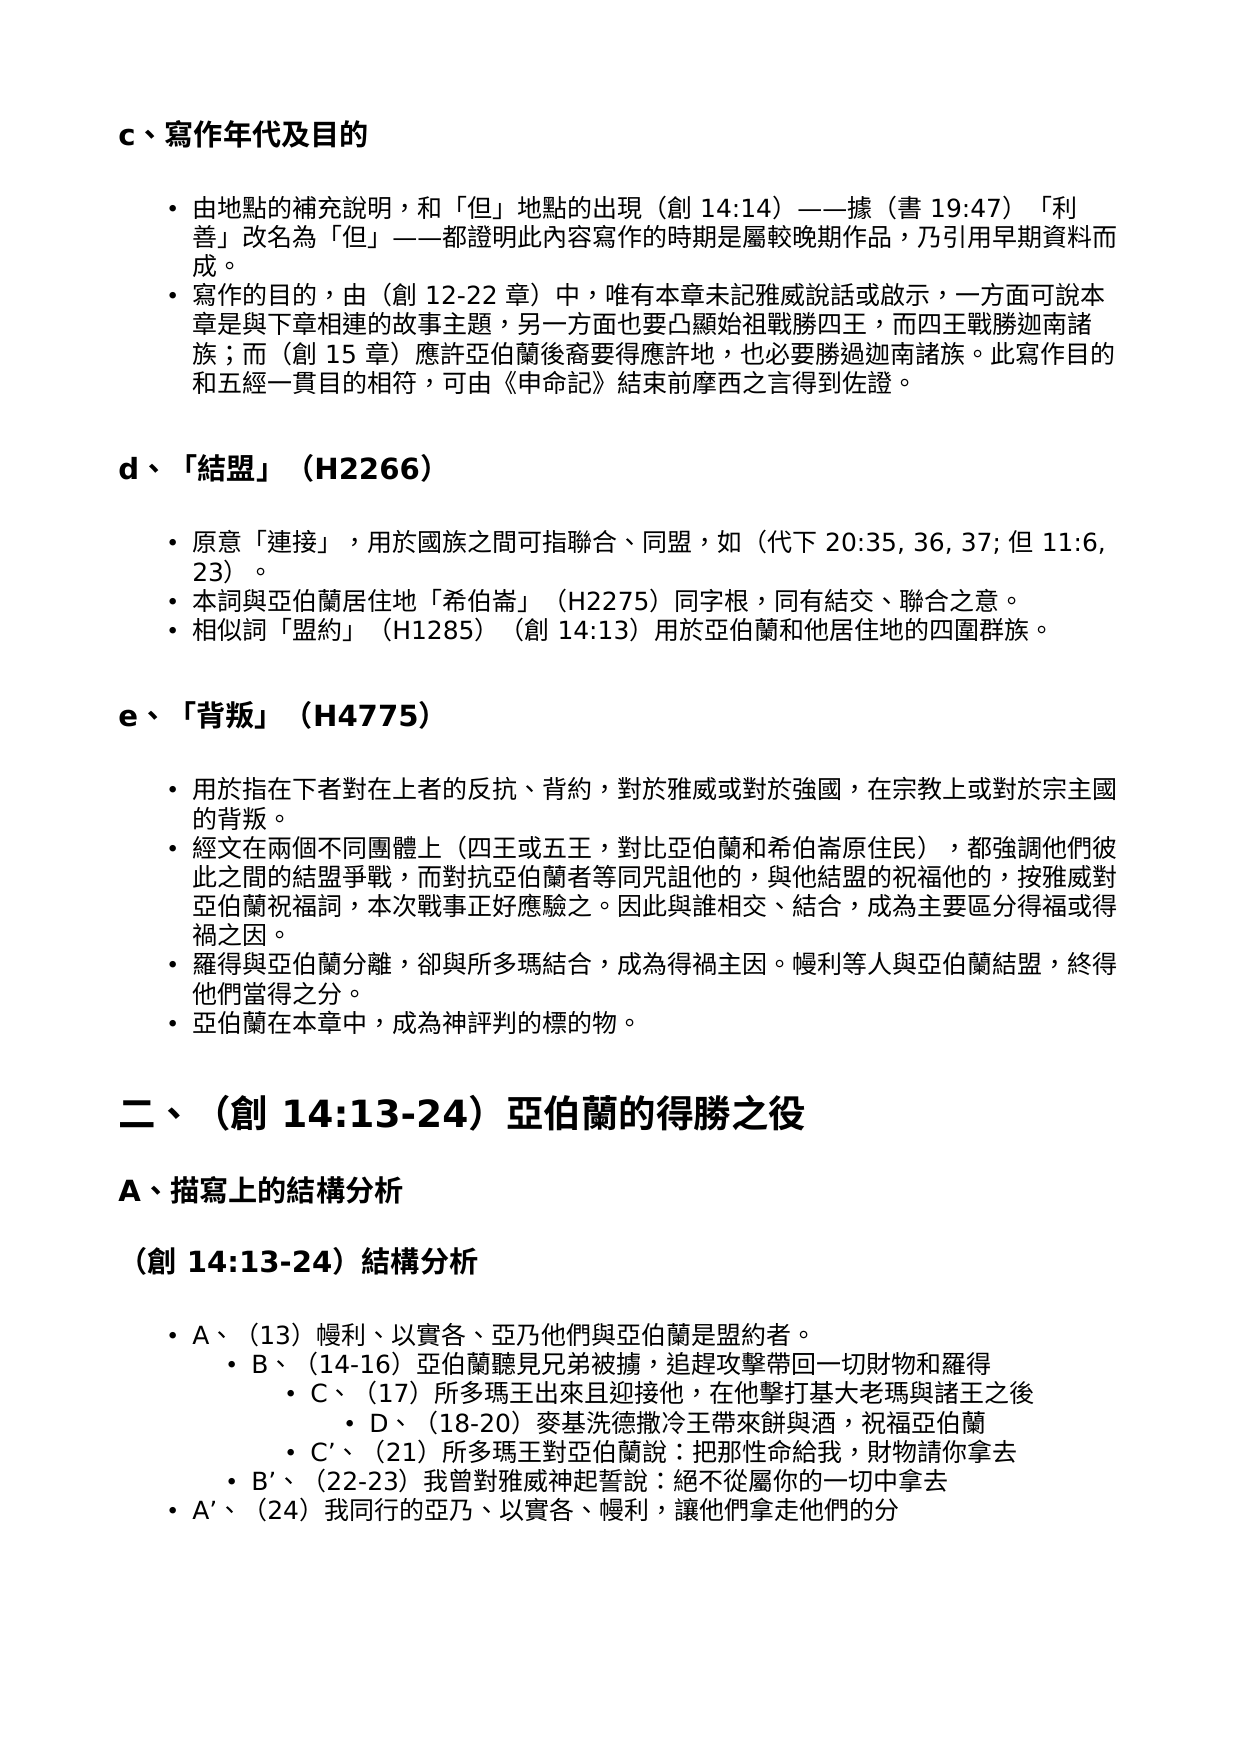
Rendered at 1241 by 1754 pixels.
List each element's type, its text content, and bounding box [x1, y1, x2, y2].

subtitle c、寫作年代及目的 [118, 118, 1122, 152]
subtitle A、描寫上的結構分析 [118, 1174, 1122, 1208]
subtitle （創 14:13-24）結構分析 [118, 1245, 1122, 1279]
list 經文在兩個不同團體上（四王或五王，對比亞伯蘭和希伯崙原住民），都強調他們彼此之間的結盟爭戰，而對抗亞伯蘭者等同咒詛他的，與他結盟的祝福他的，按雅威對亞伯蘭祝福詞，本次戰事正好應驗之。因此與誰相交、結合，成為主要區分得福或得禍之因。 [177, 834, 1122, 951]
list C、（17）所多瑪王出來且迎接他，在他擊打基大老瑪與諸王之後 [295, 1379, 1122, 1409]
list 亞伯蘭在本章中，成為神評判的標的物。 [177, 1009, 1122, 1038]
subtitle e、「背叛」（H4775） [118, 700, 1122, 734]
subtitle 二、（創 14:13-24）亞伯蘭的得勝之役 [118, 1093, 1122, 1136]
list 本詞與亞伯蘭居住地「希伯崙」（H2275）同字根，同有結交、聯合之意。 [177, 587, 1122, 616]
list D、（18-20）麥基洗德撒冷王帶來餅與酒，祝福亞伯蘭 [354, 1409, 1122, 1438]
list 原意「連接」，用於國族之間可指聯合、同盟，如（代下 20:35, 36, 37; 但 11:6, 23）。 [177, 529, 1122, 587]
list 寫作的目的，由（創 12-22 章）中，唯有本章未記雅威說話或啟示，一方面可說本章是與下章相連的故事主題，另一方面也要凸顯始祖戰勝四王，而四王戰勝迦南諸族；而（創 15 章）應許亞伯蘭後裔要得應許地，也必要勝過迦南諸族。此寫作目的和五經一貫目的相符，可由《申命記》結束前摩西之言得到佐證。 [177, 282, 1122, 398]
list 羅得與亞伯蘭分離，卻與所多瑪結合，成為得禍主因。幔利等人與亞伯蘭結盟，終得他們當得之分。 [177, 951, 1122, 1009]
list 由地點的補充說明，和「但」地點的出現（創 14:14）——據（書 19:47）「利善」改名為「但」——都證明此內容寫作的時期是屬較晚期作品，乃引用早期資料而成。 [177, 194, 1122, 282]
subtitle d、「結盟」（H2266） [118, 453, 1122, 487]
list 相似詞「盟約」（H1285）（創 14:13）用於亞伯蘭和他居住地的四圍群族。 [177, 616, 1122, 645]
list A’、（24）我同行的亞乃、以實各、幔利，讓他們拿走他們的分 [177, 1496, 1122, 1525]
list C’、（21）所多瑪王對亞伯蘭說：把那性命給我，財物請你拿去 [295, 1438, 1122, 1467]
list B’、（22-23）我曾對雅威神起誓說：絕不從屬你的一切中拿去 [236, 1467, 1122, 1496]
list 用於指在下者對在上者的反抗、背約，對於雅威或對於強國，在宗教上或對於宗主國的背叛。 [177, 776, 1122, 834]
list A、（13）幔利、以實各、亞乃他們與亞伯蘭是盟約者。 [177, 1321, 1122, 1350]
list B、（14-16）亞伯蘭聽見兄弟被擄，追趕攻擊帶回一切財物和羅得 [236, 1350, 1122, 1379]
